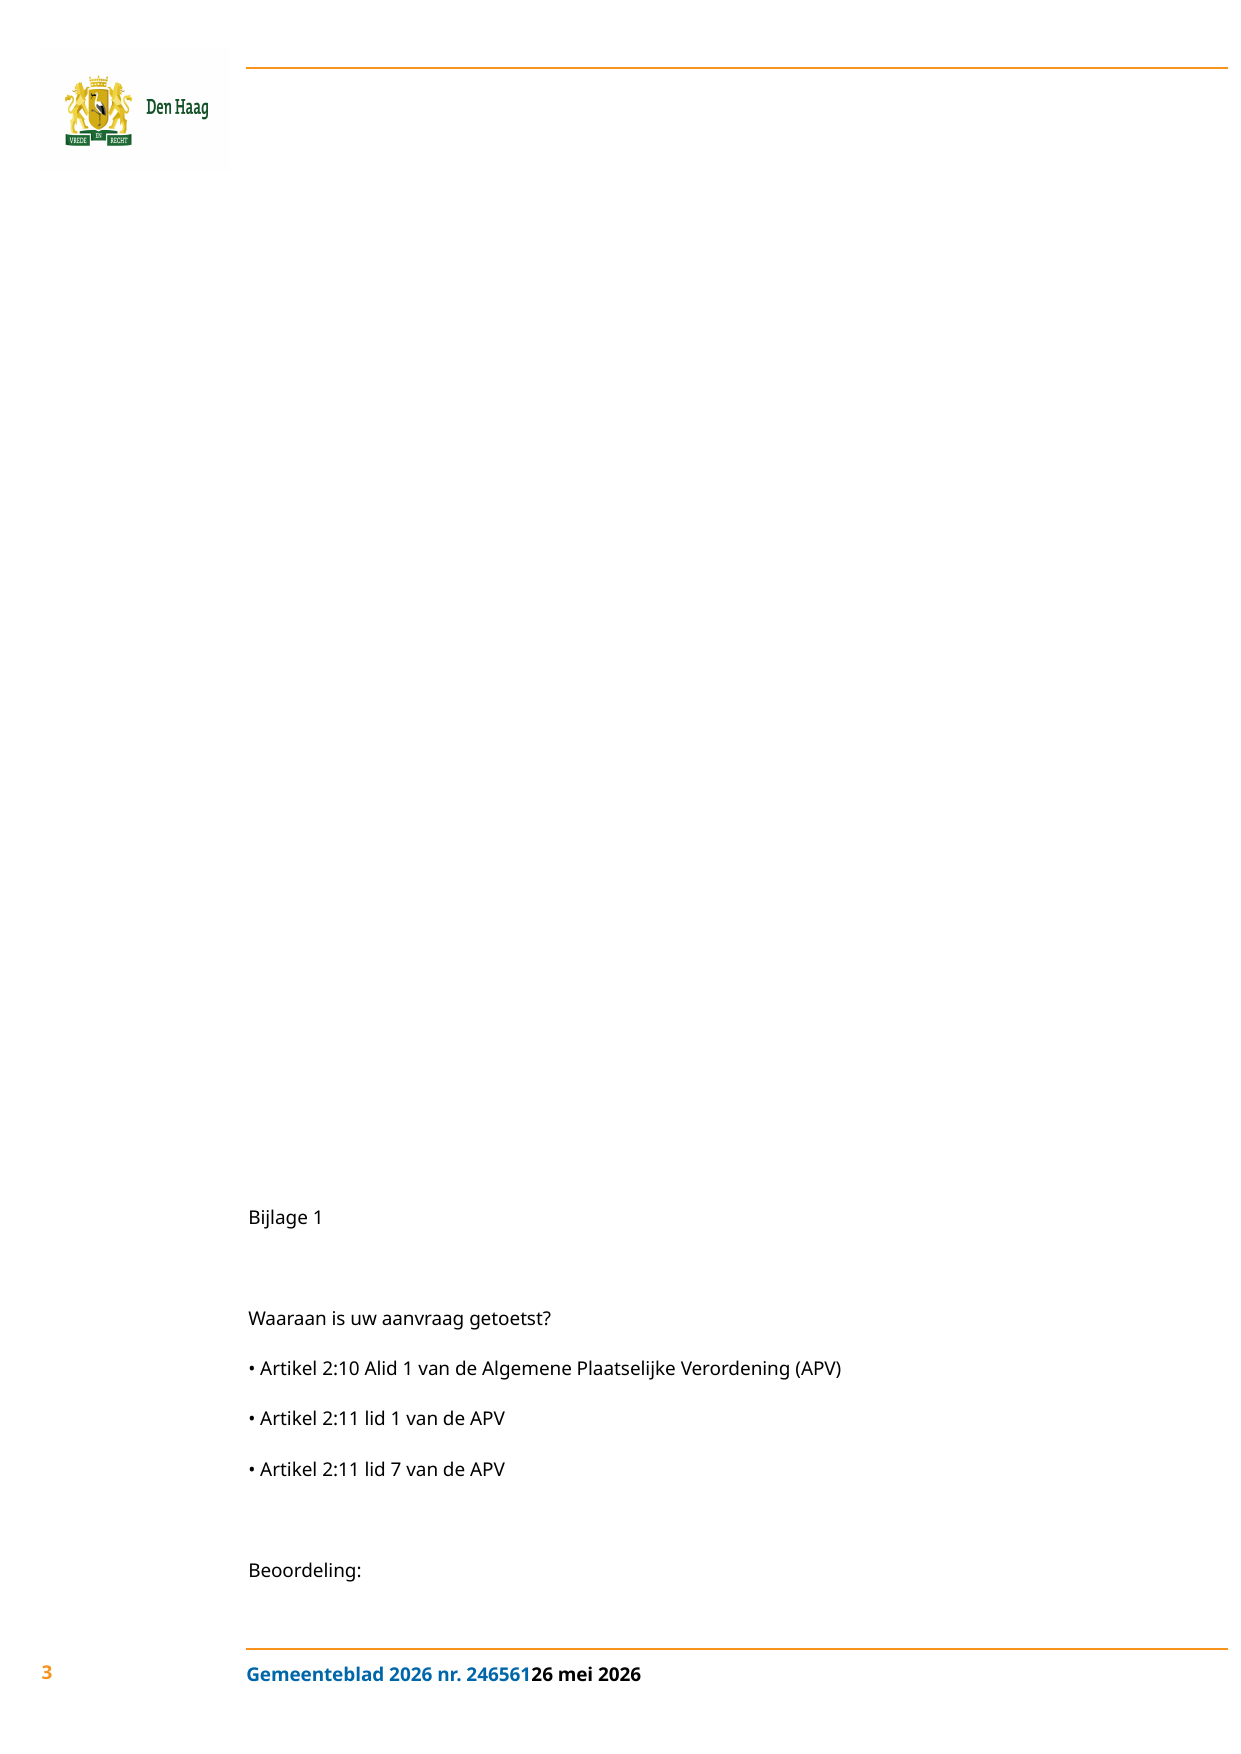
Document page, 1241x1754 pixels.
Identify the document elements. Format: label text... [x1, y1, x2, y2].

text • Artikel 2:11 lid 1 van de APV [248, 1406, 1152, 1431]
text Beoordeling: [248, 1557, 1152, 1583]
text Waaraan is uw aanvraag getoetst? [248, 1305, 1152, 1331]
picture [41, 47, 231, 172]
text • Artikel 2:10 Alid 1 van de Algemene Plaatselijke Verordening (APV) [248, 1355, 1152, 1381]
text Bijlage 1 [248, 1204, 1152, 1230]
text • Artikel 2:11 lid 7 van de APV [248, 1456, 1152, 1482]
